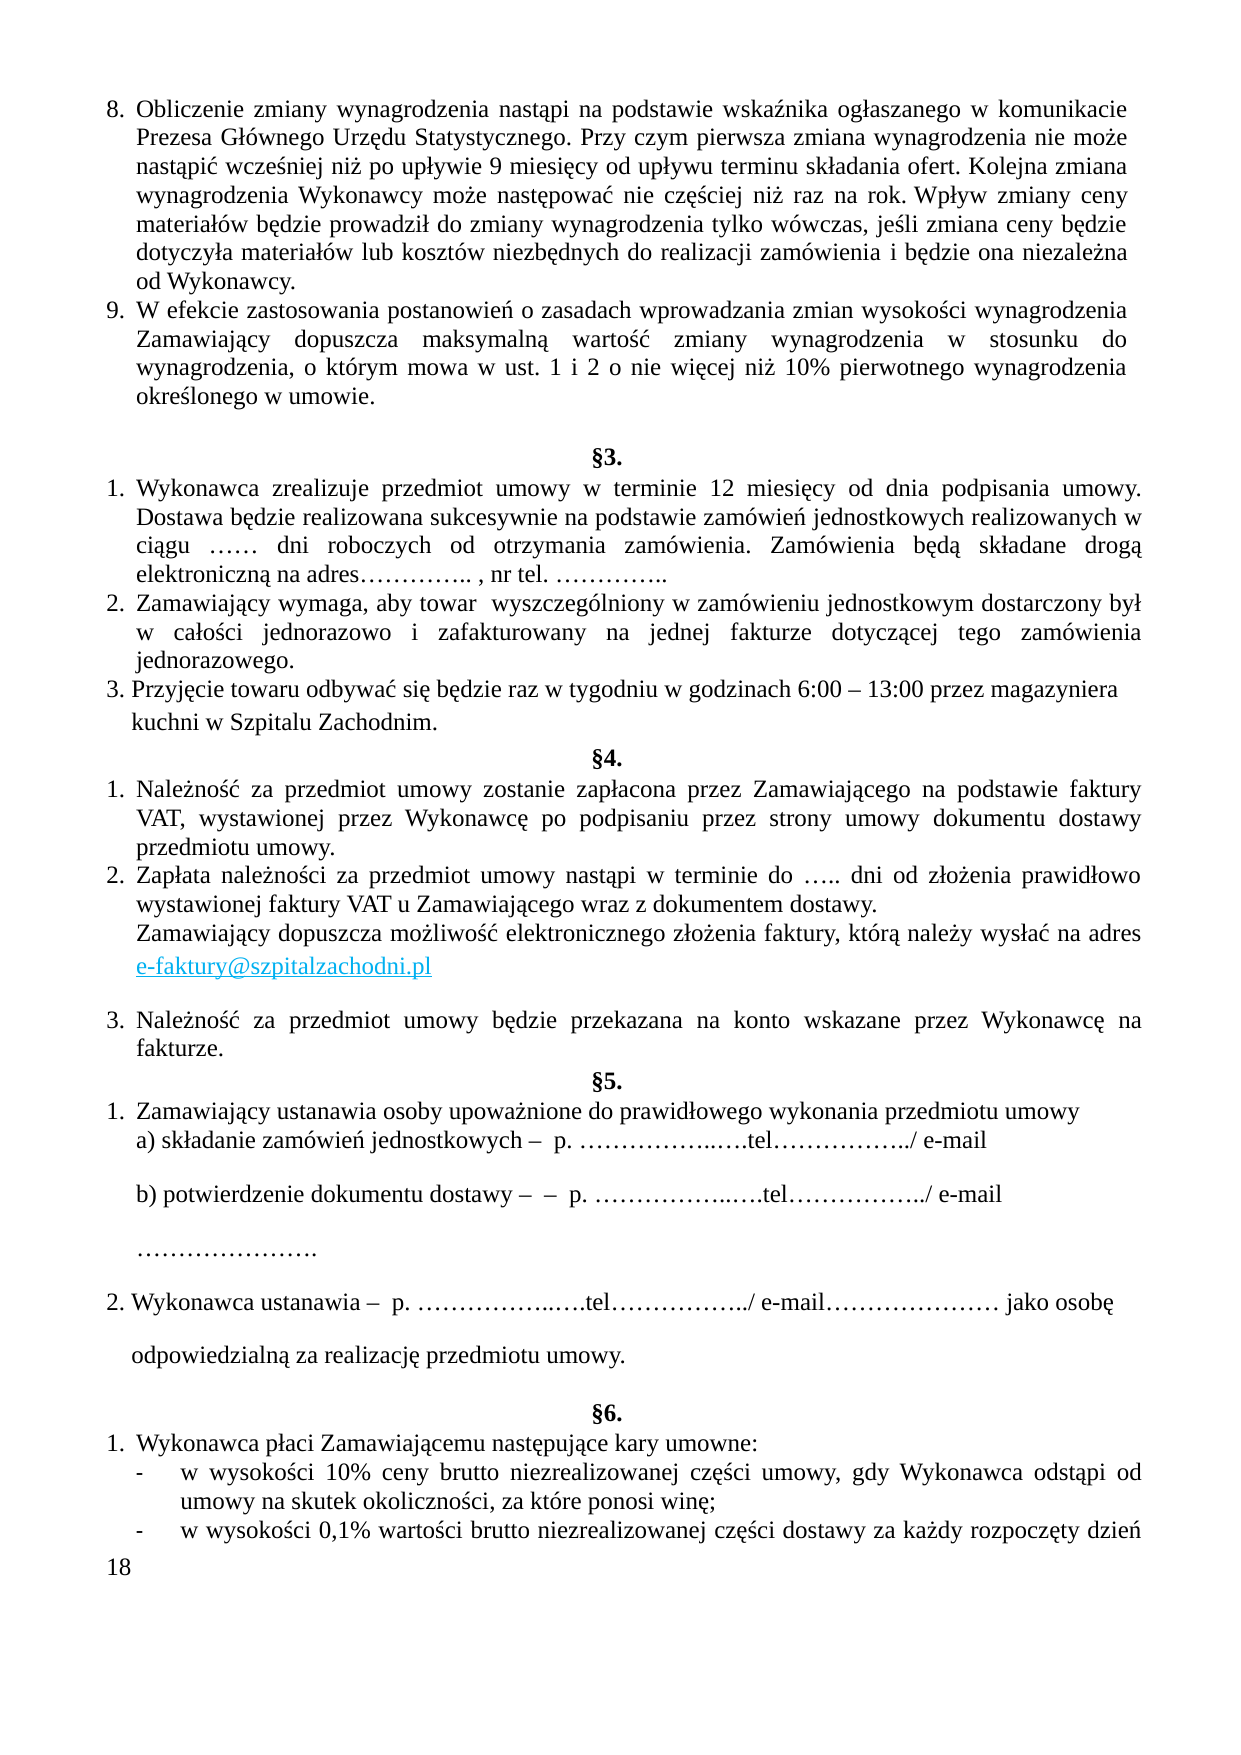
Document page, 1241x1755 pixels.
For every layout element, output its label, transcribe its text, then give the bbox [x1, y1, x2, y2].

text 2. Wykonawca ustanawia – p. ……………..….tel……………../ e-mail………………… jako osobę [106, 1287, 1143, 1315]
list Należność za przedmiot umowy będzie przekazana na konto wskazane przez Wykonawcę na fakturze. [106, 1005, 1143, 1062]
list w wysokości 10% ceny brutto niezrealizowanej części umowy, gdy Wykonawca odstąpi od umowy na skutek okoliczności, za które ponosi winę; [136, 1457, 1143, 1515]
list w wysokości 0,1% wartości brutto niezrealizowanej części dostawy za każdy rozpoczęty dzień [136, 1515, 1143, 1543]
text Zamawiający dopuszcza możliwość elektronicznego złożenia faktury, którą należy wysłać na adres e-faktury@szpitalzachodni.pl [136, 918, 1143, 980]
list Należność za przedmiot umowy zostanie zapłacona przez Zamawiającego na podstawie faktury VAT, wystawionej przez Wykonawcę po podpisaniu przez strony umowy dokumentu dostawy przedmiotu umowy. [106, 774, 1143, 860]
text kuchni w Szpitalu Zachodnim. [106, 707, 1143, 736]
list W efekcie zastosowania postanowień o zasadach wprowadzania zmian wysokości wynagrodzenia Zamawiający dopuszcza maksymalną wartość zmiany wynagrodzenia w stosunku do wynagrodzenia, o którym mowa w ust. 1 i 2 o nie więcej niż 10% pierwotnego wynagrodzenia określonego w umowie. [106, 295, 1128, 410]
text a) składanie zamówień jednostkowych – p. ……………..….tel……………../ e-mail [136, 1125, 1143, 1154]
text odpowiedzialną za realizację przedmiotu umowy. [106, 1341, 1143, 1369]
list Obliczenie zmiany wynagrodzenia nastąpi na podstawie wskaźnika ogłaszanego w komunikacie Prezesa Głównego Urzędu Statystycznego. Przy czym pierwsza zmiana wynagrodzenia nie może nastąpić wcześniej niż po upływie 9 miesięcy od upływu terminu składania ofert. Kolejna zmiana wynagrodzenia Wykonawcy może następować nie częściej niż raz na rok. Wpływ zmiany ceny materiałów będzie prowadził do zmiany wynagrodzenia tylko wówczas, jeśli zmiana ceny będzie dotyczyła materiałów lub kosztów niezbędnych do realizacji zamówienia i będzie ona niezależna od Wykonawcy. [106, 94, 1128, 295]
text b) potwierdzenie dokumentu dostawy – – p. ……………..….tel……………../ e-mail [136, 1179, 1143, 1208]
list Zamawiający wymaga, aby towar wyszczególniony w zamówieniu jednostkowym dostarczony był w całości jednorazowo i zafakturowany na jednej fakturze dotyczącej tego zamówienia jednorazowego. [106, 588, 1143, 674]
list Zamawiający ustanawia osoby upoważnione do prawidłowego wykonania przedmiotu umowy [106, 1096, 1143, 1125]
list Wykonawca zrealizuje przedmiot umowy w terminie 12 miesięcy od dnia podpisania umowy. Dostawa będzie realizowana sukcesywnie na podstawie zamówień jednostkowych realizowanych w ciągu …… dni roboczych od otrzymania zamówienia. Zamówienia będą składane drogą elektroniczną na adres………….. , nr tel. ………….. [106, 473, 1143, 588]
text 3. Przyjęcie towaru odbywać się będzie raz w tygodniu w godzinach 6:00 – 13:00 przez magazyniera [106, 674, 1143, 703]
list Zapłata należności za przedmiot umowy nastąpi w terminie do ….. dni od złożenia prawidłowo wystawionej faktury VAT u Zamawiającego wraz z dokumentem dostawy. [106, 860, 1143, 918]
list Wykonawca płaci Zamawiającemu następujące kary umowne: [106, 1428, 1143, 1457]
text …………………. [136, 1233, 1143, 1262]
